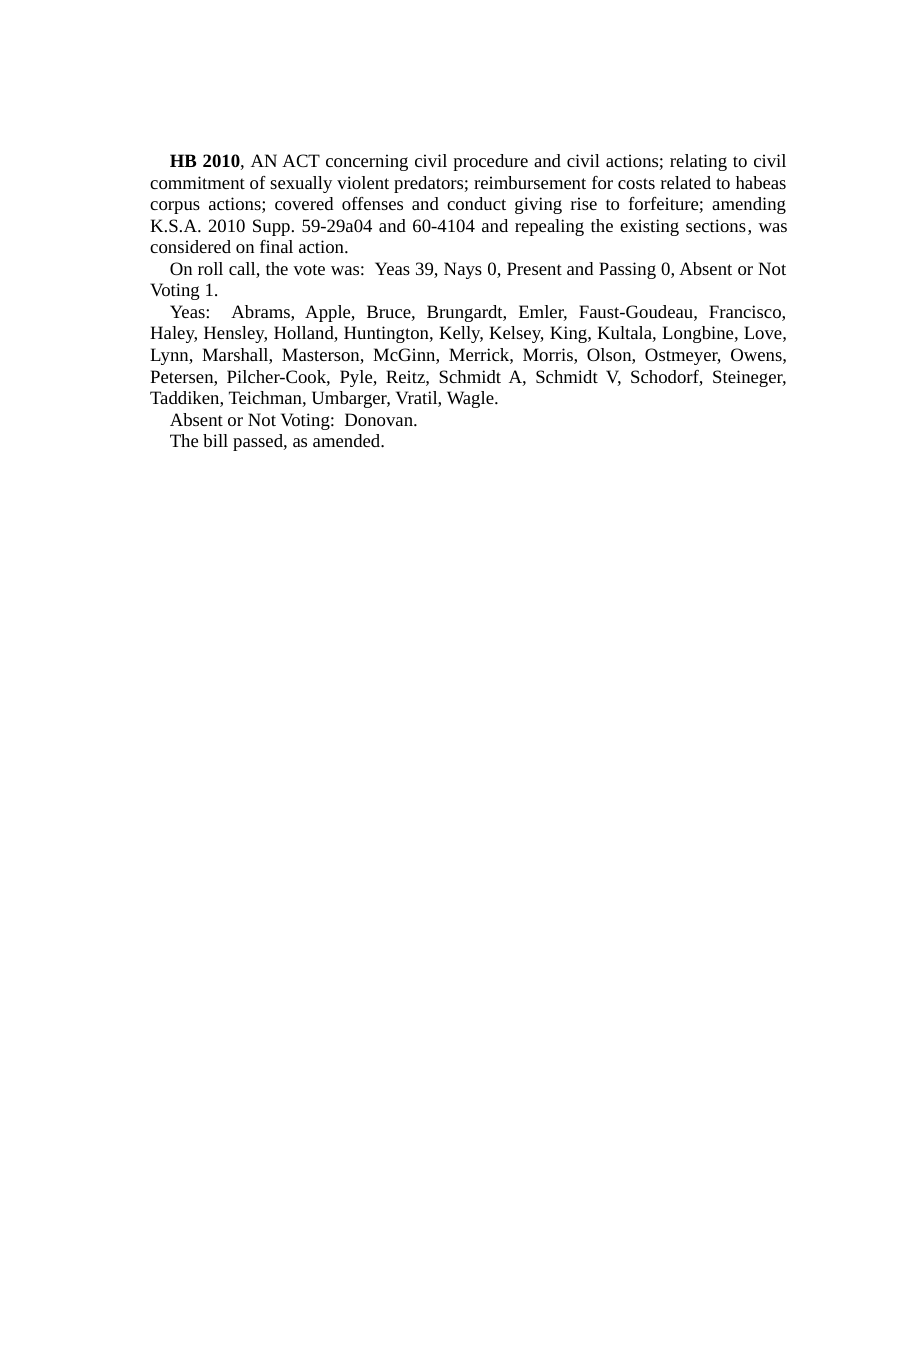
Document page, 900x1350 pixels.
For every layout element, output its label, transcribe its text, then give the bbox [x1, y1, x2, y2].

text On roll call, the vote was: Yeas 39, Nays 0, Present and Passing 0, Absent or Not Voting 1. [150, 258, 787, 301]
text HB 2010, AN ACT concerning civil procedure and civil actions; relating to civil commitment of sexually violent predators; reimbursement for costs related to habeas corpus actions; covered offenses and conduct giving rise to forfeiture; amending K.S.A. 2010 Supp. 59-29a04 and 60-4104 and repealing the existing sections, was considered on final action. [150, 150, 787, 258]
text Absent or Not Voting: Donovan. [150, 409, 787, 430]
text Yeas: Abrams, Apple, Bruce, Brungardt, Emler, Faust-Goudeau, Francisco, Haley, Hensley, Holland, Huntington, Kelly, Kelsey, King, Kultala, Longbine, Love, Lynn, Marshall, Masterson, McGinn, Merrick, Morris, Olson, Ostmeyer, Owens, Petersen, Pilcher-Cook, Pyle, Reitz, Schmidt A, Schmidt V, Schodorf, Steineger, Taddiken, Teichman, Umbarger, Vratil, Wagle. [150, 301, 787, 409]
text The bill passed, as amended. [150, 430, 787, 452]
